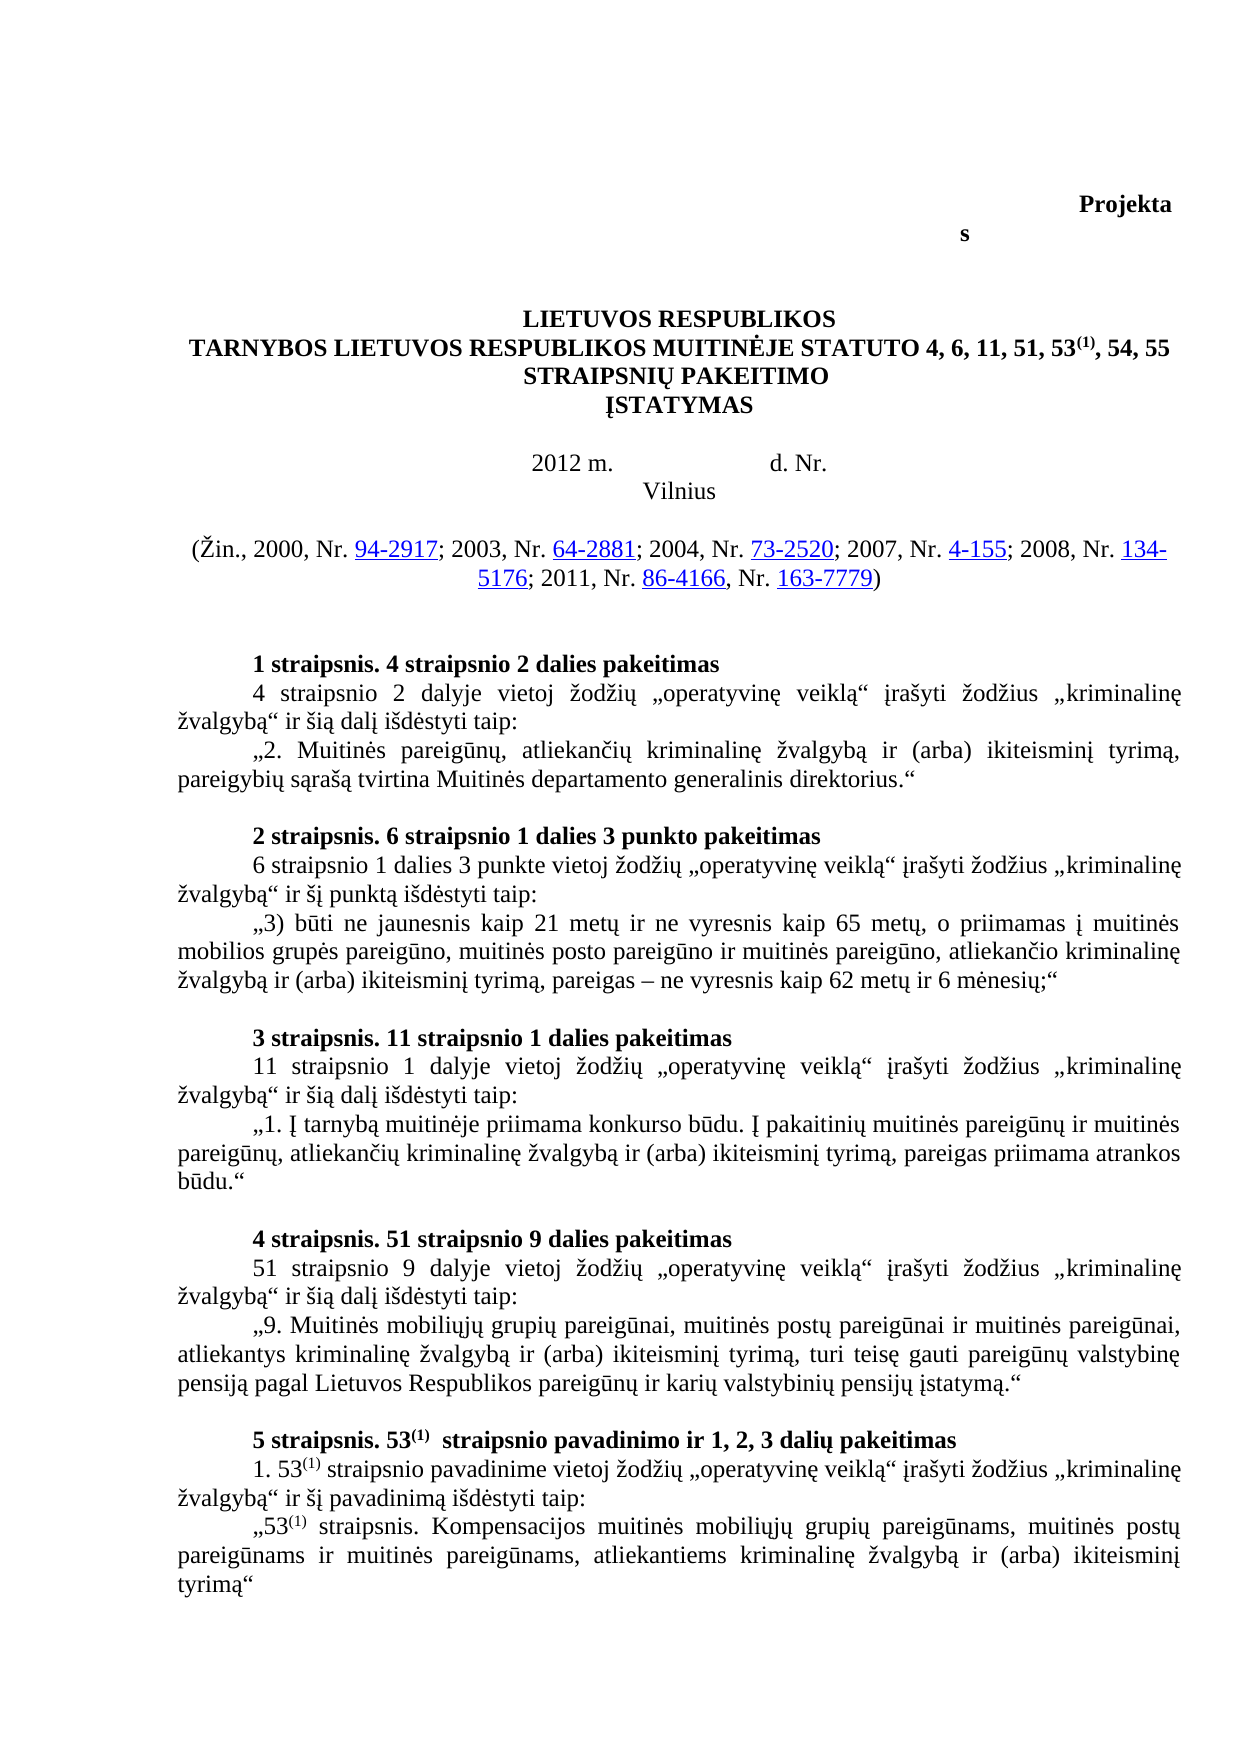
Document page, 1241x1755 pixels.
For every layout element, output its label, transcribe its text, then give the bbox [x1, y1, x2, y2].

text 6 straipsnio 1 dalies 3 punkte vietoj žodžių „operatyvinę veiklą“ įrašyti žodžius „kriminalinę žvalgybą“ ir šį punktą išdėstyti taip: [177, 850, 1181, 908]
text 51 straipsnio 9 dalyje vietoj žodžių „operatyvinę veiklą“ įrašyti žodžius „kriminalinę žvalgybą“ ir šią dalį išdėstyti taip: [177, 1253, 1181, 1310]
text „1. Į tarnybą muitinėje priimama konkurso būdu. Į pakaitinių muitinės pareigūnų ir muitinės pareigūnų, atliekančių kriminalinę žvalgybą ir (arba) ikiteisminį tyrimą, pareigas priimama atrankos būdu.“ [177, 1109, 1181, 1195]
text ĮSTATYMAS [177, 390, 1181, 419]
text „9. Muitinės mobiliųjų grupių pareigūnai, muitinės postų pareigūnai ir muitinės pareigūnai, atliekantys kriminalinę žvalgybą ir (arba) ikiteisminį tyrimą, turi teisę gauti pareigūnų valstybinę pensiją pagal Lietuvos Respublikos pareigūnų ir karių valstybinių pensijų įstatymą.“ [177, 1310, 1181, 1396]
text 4 straipsnio 2 dalyje vietoj žodžių „operatyvinę veiklą“ įrašyti žodžius „kriminalinę žvalgybą“ ir šią dalį išdėstyti taip: [177, 678, 1181, 735]
text 1 straipsnis. 4 straipsnio 2 dalies pakeitimas [252, 649, 1181, 678]
text 2 straipsnis. 6 straipsnio 1 dalies 3 punkto pakeitimas [252, 821, 1181, 850]
text „3) būti ne jaunesnis kaip 21 metų ir ne vyresnis kaip 65 metų, o priimamas į muitinės mobilios grupės pareigūno, muitinės posto pareigūno ir muitinės pareigūno, atliekančio kriminalinę žvalgybą ir (arba) ikiteisminį tyrimą, pareigas – ne vyresnis kaip 62 metų ir 6 mėnesių;“ [177, 908, 1181, 994]
text 11 straipsnio 1 dalyje vietoj žodžių „operatyvinę veiklą“ įrašyti žodžius „kriminalinę žvalgybą“ ir šią dalį išdėstyti taip: [177, 1051, 1181, 1109]
text 4 straipsnis. 51 straipsnio 9 dalies pakeitimas [252, 1224, 1181, 1253]
text TARNYBOS LIETUVOS RESPUBLIKOS MUITINĖJE STATUTO 4, 6, 11, 51, 53(1), 54, 55 STRAIPSNIŲ PAKEITIMO [177, 333, 1181, 390]
text Vilnius [177, 476, 1181, 505]
text „53(1) straipsnis. Kompensacijos muitinės mobiliųjų grupių pareigūnams, muitinės postų pareigūnams ir muitinės pareigūnams, atliekantiems kriminalinę žvalgybą ir (arba) ikiteisminį tyrimą“ [177, 1511, 1181, 1598]
text 5 straipsnis. 53(1) straipsnio pavadinimo ir 1, 2, 3 dalių pakeitimas [252, 1425, 1181, 1454]
text 3 straipsnis. 11 straipsnio 1 dalies pakeitimas [252, 1023, 1181, 1051]
text (Žin., 2000, Nr. 94-2917; 2003, Nr. 64-2881; 2004, Nr. 73-2520; 2007, Nr. 4-155; 2008, Nr. 134-5176; 2011, Nr. 86-4166, Nr. 163-7779) [177, 534, 1181, 591]
text Projektas [960, 189, 1181, 246]
text LIETUVOS RESPUBLIKOS [177, 304, 1181, 333]
text 2012 m. d. Nr. [177, 448, 1181, 476]
text 1. 53(1) straipsnio pavadinime vietoj žodžių „operatyvinę veiklą“ įrašyti žodžius „kriminalinę žvalgybą“ ir šį pavadinimą išdėstyti taip: [177, 1454, 1181, 1511]
text „2. Muitinės pareigūnų, atliekančių kriminalinę žvalgybą ir (arba) ikiteisminį tyrimą, pareigybių sąrašą tvirtina Muitinės departamento generalinis direktorius.“ [177, 735, 1181, 793]
